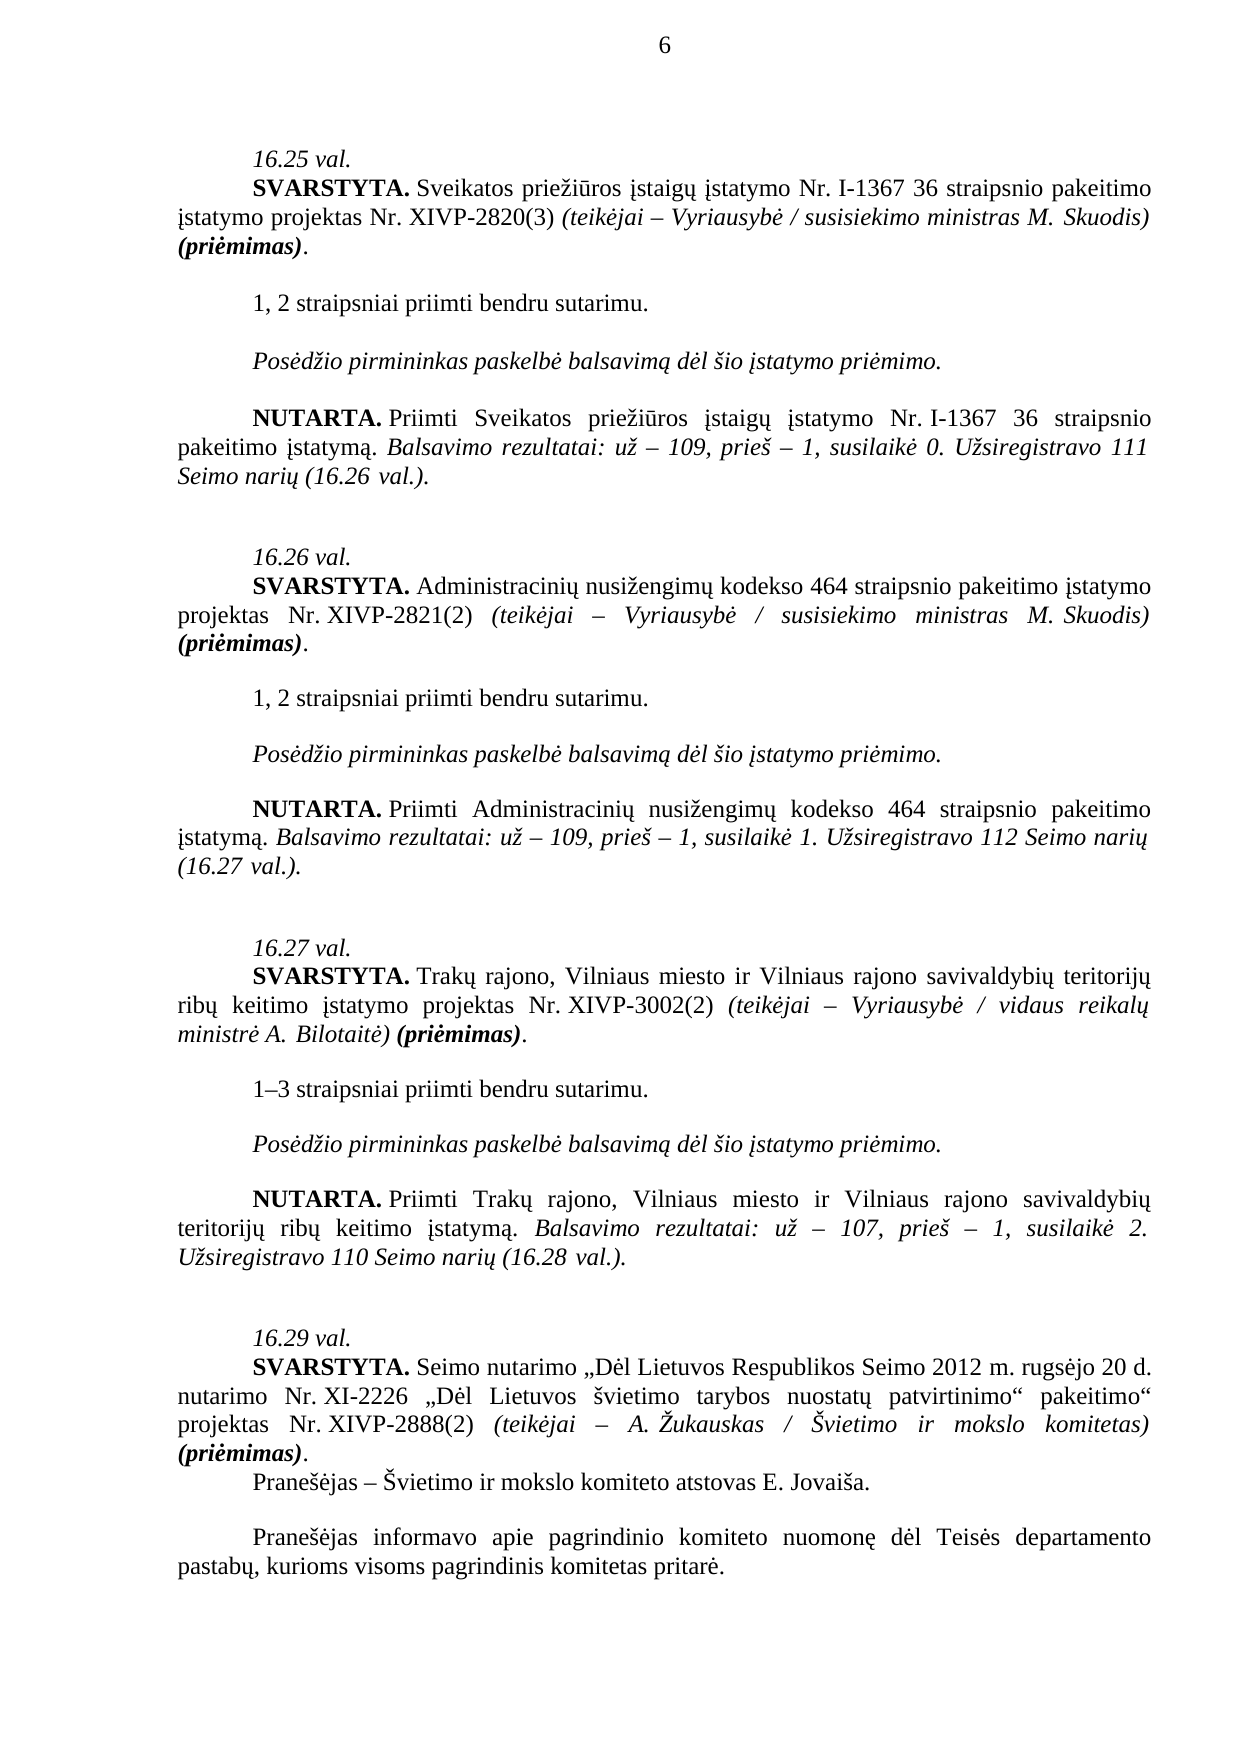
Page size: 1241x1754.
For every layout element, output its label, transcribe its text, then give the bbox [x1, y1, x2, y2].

text NUTARTA. Priimti Trakų rajono, Vilniaus miesto ir Vilniaus rajono savivaldybių teritorijų ribų keitimo įstatymą. Balsavimo rezultatai: už – 107, prieš – 1, susilaikė 2. Užsiregistravo 110 Seimo narių (16.28 val.). [177, 1184, 1152, 1271]
text SVARSTYTA. Trakų rajono, Vilniaus miesto ir Vilniaus rajono savivaldybių teritorijų ribų keitimo įstatymo projektas Nr. XIVP-3002(2) (teikėjai – Vyriausybė / vidaus reikalų ministrė A. Bilotaitė) (priėmimas). [177, 961, 1152, 1048]
text Posėdžio pirmininkas paskelbė balsavimą dėl šio įstatymo priėmimo. [177, 739, 1152, 767]
text 16.25 val. [177, 144, 1152, 173]
text SVARSTYTA. Administracinių nusižengimų kodekso 464 straipsnio pakeitimo įstatymo projektas Nr. XIVP-2821(2) (teikėjai – Vyriausybė / susisiekimo ministras M. Skuodis) (priėmimas). [177, 571, 1152, 657]
text NUTARTA. Priimti Administracinių nusižengimų kodekso 464 straipsnio pakeitimo įstatymą. Balsavimo rezultatai: už – 109, prieš – 1, susilaikė 1. Užsiregistravo 112 Seimo narių (16.27 val.). [177, 794, 1152, 880]
text 16.27 val. [177, 933, 1152, 961]
text 16.29 val. [177, 1323, 1152, 1352]
text SVARSTYTA. Sveikatos priežiūros įstaigų įstatymo Nr. I-1367 36 straipsnio pakeitimo įstatymo projektas Nr. XIVP-2820(3) (teikėjai – Vyriausybė / susisiekimo ministras M. Skuodis) (priėmimas). [177, 173, 1152, 259]
text 1, 2 straipsniai priimti bendru sutarimu. [177, 683, 1152, 712]
text 16.26 val. [177, 542, 1152, 571]
text Posėdžio pirmininkas paskelbė balsavimą dėl šio įstatymo priėmimo. [177, 1129, 1152, 1158]
text SVARSTYTA. Seimo nutarimo „Dėl Lietuvos Respublikos Seimo 2012 m. rugsėjo 20 d. nutarimo Nr. XI-2226 „Dėl Lietuvos švietimo tarybos nuostatų patvirtinimo“ pakeitimo“ projektas Nr. XIVP-2888(2) (teikėjai – A. Žukauskas / Švietimo ir mokslo komitetas) (priėmimas). [177, 1352, 1152, 1467]
text Pranešėjas informavo apie pagrindinio komiteto nuomonę dėl Teisės departamento pastabų, kurioms visoms pagrindinis komitetas pritarė. [177, 1522, 1152, 1579]
text Posėdžio pirmininkas paskelbė balsavimą dėl šio įstatymo priėmimo. [177, 346, 1152, 374]
text 1–3 straipsniai priimti bendru sutarimu. [177, 1074, 1152, 1103]
text NUTARTA. Priimti Sveikatos priežiūros įstaigų įstatymo Nr. I-1367 36 straipsnio pakeitimo įstatymą. Balsavimo rezultatai: už – 109, prieš – 1, susilaikė 0. Užsiregistravo 111 Seimo narių (16.26 val.). [177, 403, 1152, 489]
text Pranešėjas – Švietimo ir mokslo komiteto atstovas E. Jovaiša. [177, 1467, 1152, 1496]
text 1, 2 straipsniai priimti bendru sutarimu. [177, 288, 1152, 317]
